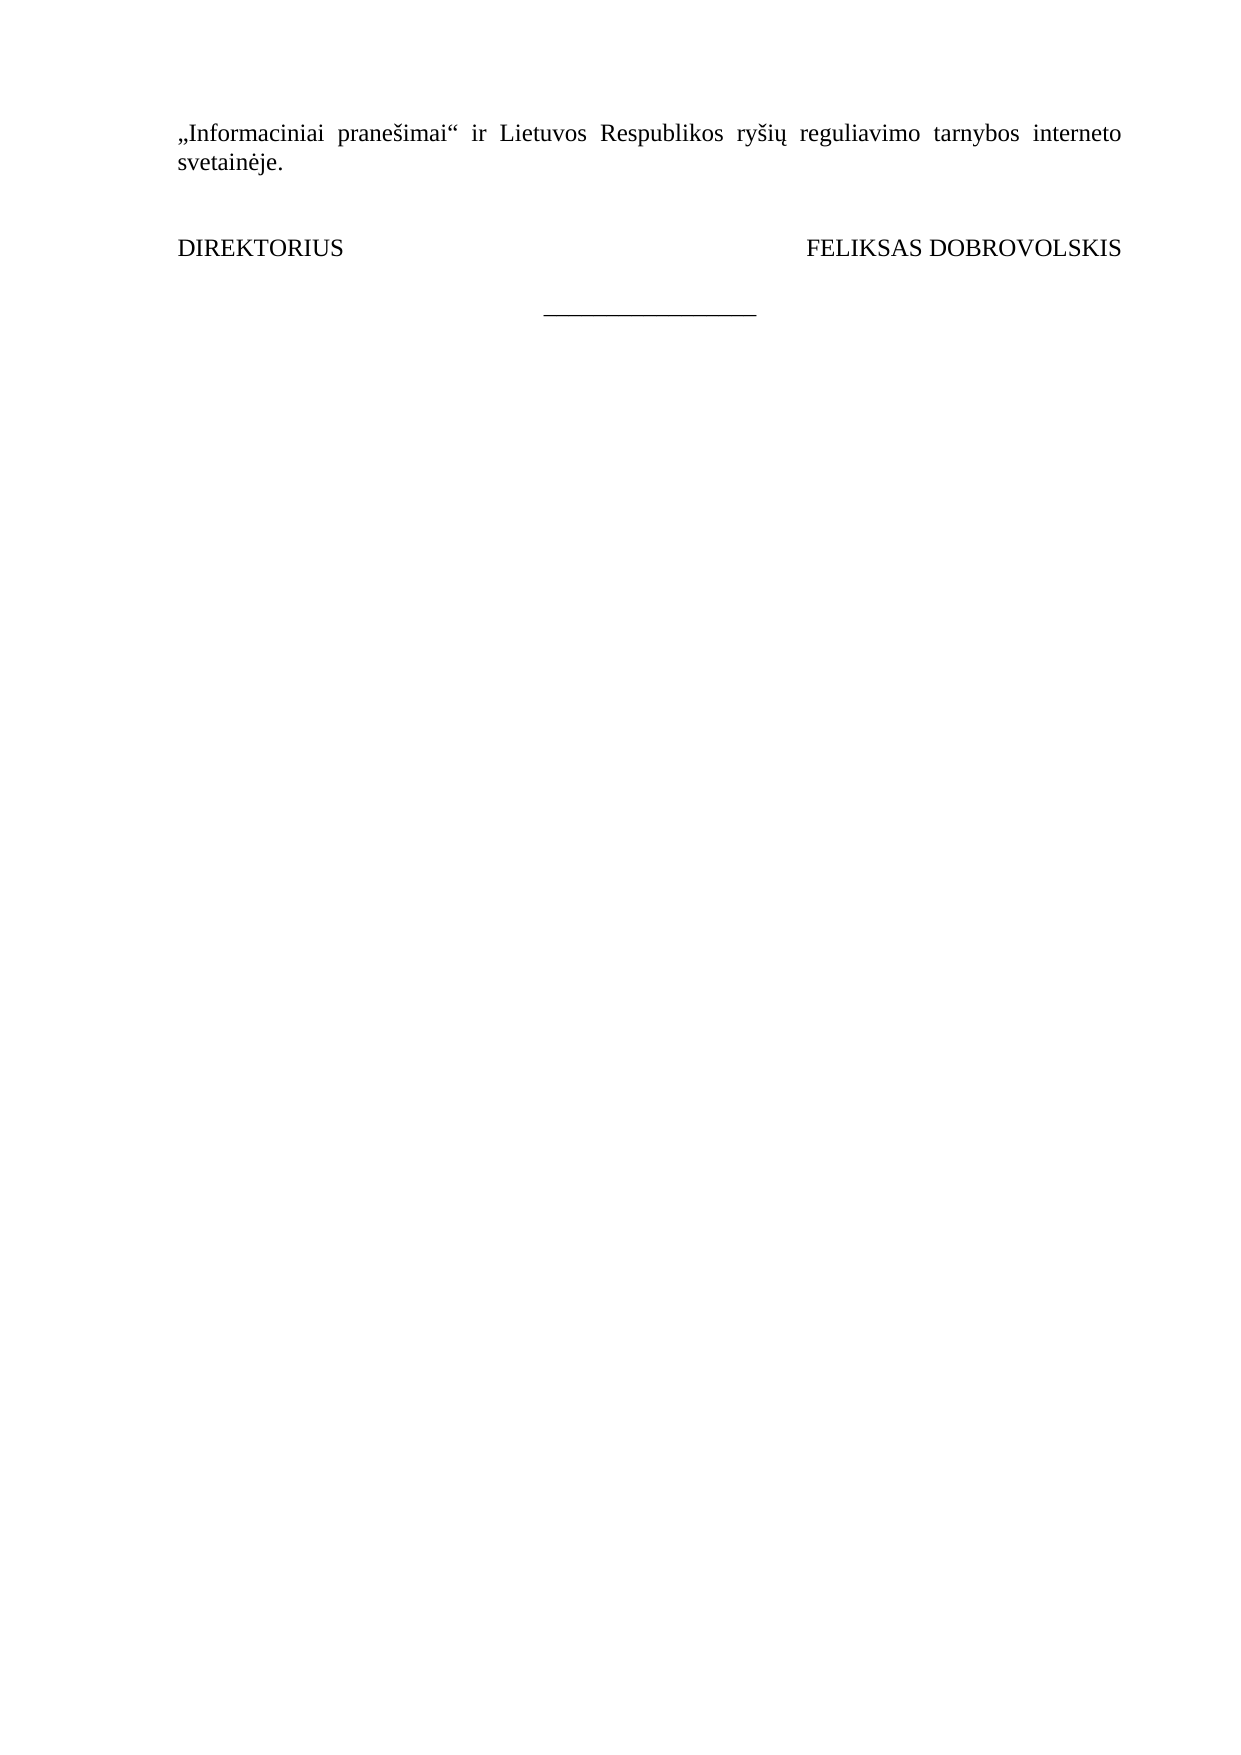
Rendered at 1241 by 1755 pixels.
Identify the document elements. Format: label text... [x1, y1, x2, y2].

text „Informaciniai pranešimai“ ir Lietuvos Respublikos ryšių reguliavimo tarnybos interneto svetainėje. [177, 118, 1122, 176]
text _________________ [177, 291, 1122, 319]
text Direktorius Feliksas Dobrovolskis [177, 233, 1122, 262]
